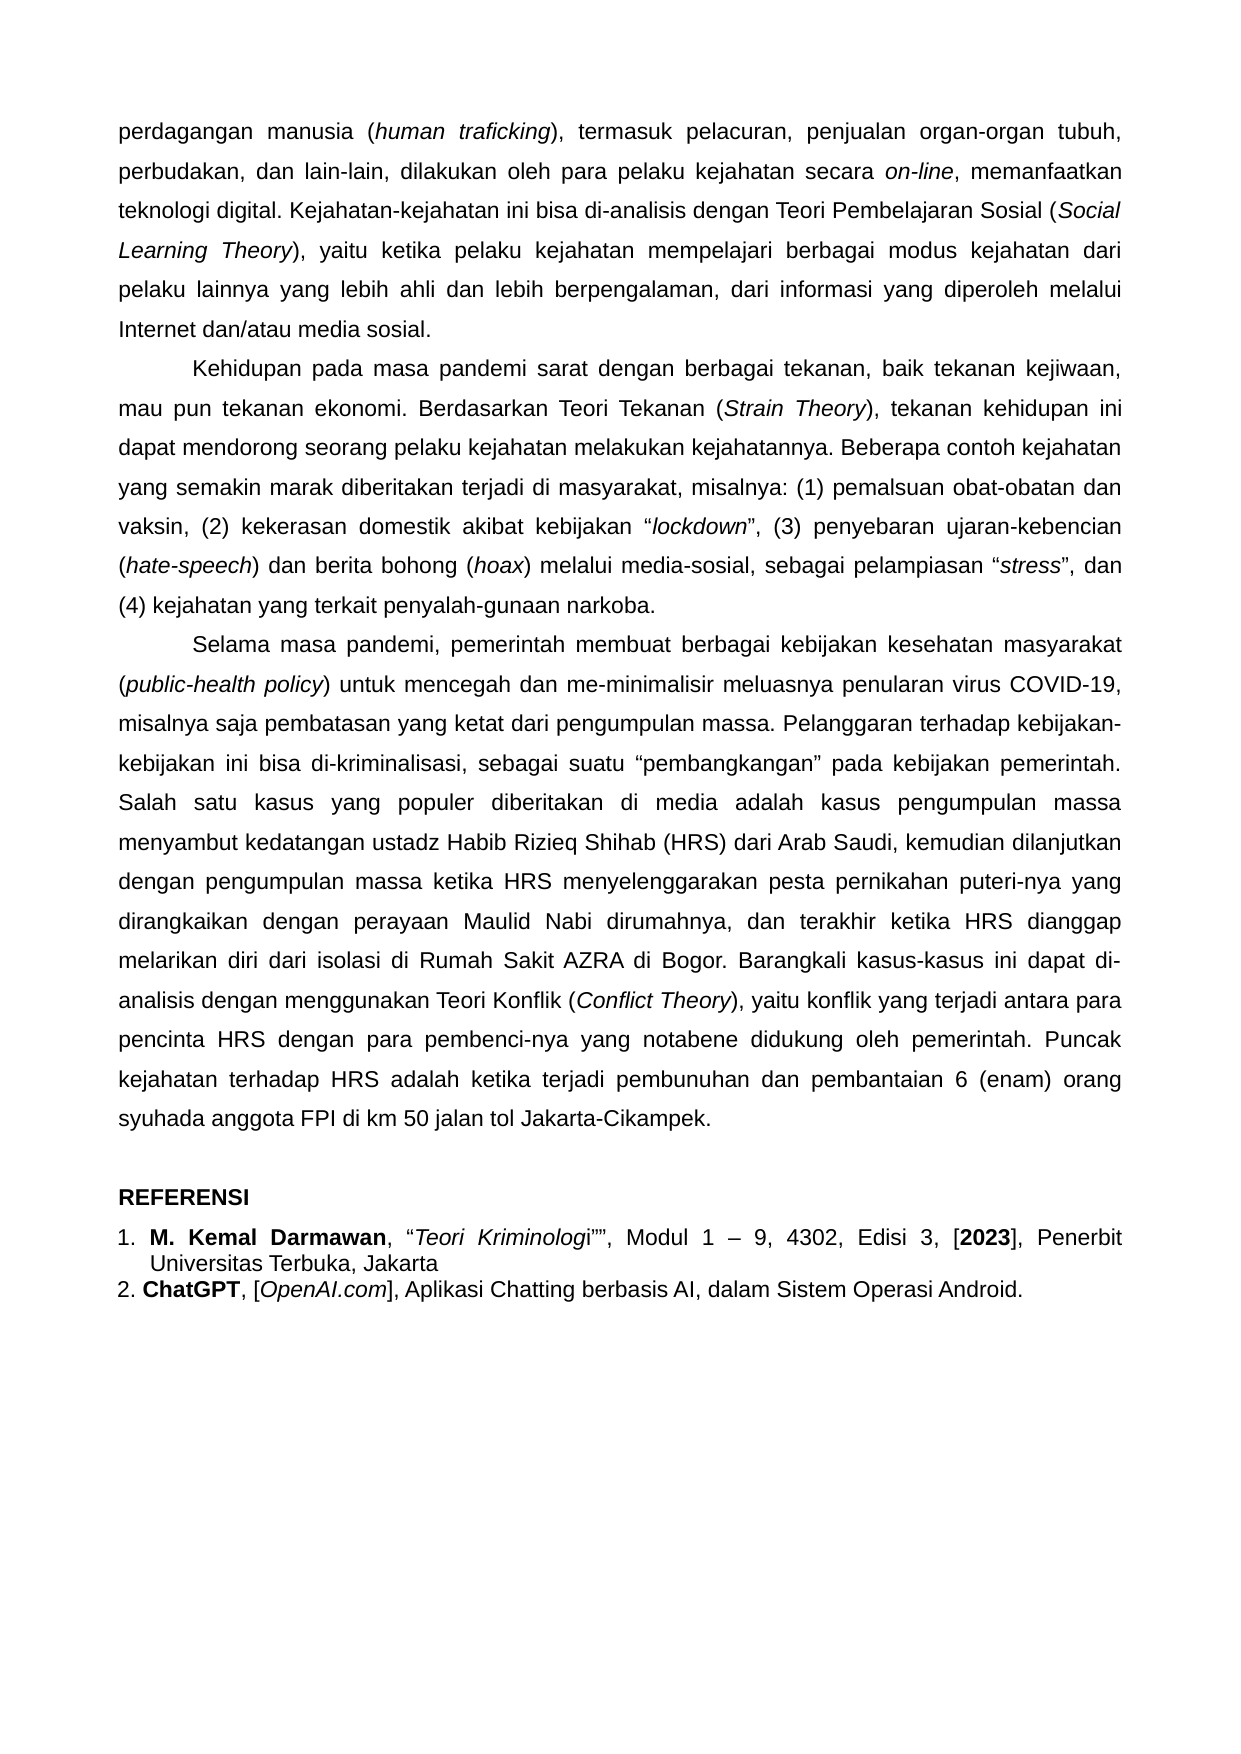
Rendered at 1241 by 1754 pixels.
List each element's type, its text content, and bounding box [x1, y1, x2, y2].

text perdagangan manusia (human traficking), termasuk pelacuran, penjualan organ-organ tubuh, perbudakan, dan lain-lain, dilakukan oleh para pelaku kejahatan secara on-line, memanfaatkan teknologi digital. Kejahatan-kejahatan ini bisa di-analisis dengan Teori Pembelajaran Sosial (Social Learning Theory), yaitu ketika pelaku kejahatan mempelajari berbagai modus kejahatan dari pelaku lainnya yang lebih ahli dan lebih berpengalaman, dari informasi yang diperoleh melalui Internet dan/atau media sosial. [118, 118, 1122, 342]
text Selama masa pandemi, pemerintah membuat berbagai kebijakan kesehatan masyarakat (public-health policy) untuk mencegah dan me-minimalisir meluasnya penularan virus COVID-19, misalnya saja pembatasan yang ketat dari pengumpulan massa. Pelanggaran terhadap kebijakan-kebijakan ini bisa di-kriminalisasi, sebagai suatu “pembangkangan” pada kebijakan pemerintah. Salah satu kasus yang populer diberitakan di media adalah kasus pengumpulan massa menyambut kedatangan ustadz Habib Rizieq Shihab (HRS) dari Arab Saudi, kemudian dilanjutkan dengan pengumpulan massa ketika HRS menyelenggarakan pesta pernikahan puteri-nya yang dirangkaikan dengan perayaan Maulid Nabi dirumahnya, dan terakhir ketika HRS dianggap melarikan diri dari isolasi di Rumah Sakit AZRA di Bogor. Barangkali kasus-kasus ini dapat di-analisis dengan menggunakan Teori Konflik (Conflict Theory), yaitu konflik yang terjadi antara para pencinta HRS dengan para pembenci-nya yang notabene didukung oleh pemerintah. Puncak kejahatan terhadap HRS adalah ketika terjadi pembunuhan dan pembantaian 6 (enam) orang syuhada anggota FPI di km 50 jalan tol Jakarta-Cikampek. [118, 631, 1122, 1131]
text 2. ChatGPT, [OpenAI.com], Aplikasi Chatting berbasis AI, dalam Sistem Operasi Android. [117, 1276, 1122, 1303]
text Kehidupan pada masa pandemi sarat dengan berbagai tekanan, baik tekanan kejiwaan, mau pun tekanan ekonomi. Berdasarkan Teori Tekanan (Strain Theory), tekanan kehidupan ini dapat mendorong seorang pelaku kejahatan melakukan kejahatannya. Beberapa contoh kejahatan yang semakin marak diberitakan terjadi di masyarakat, misalnya: (1) pemalsuan obat-obatan dan vaksin, (2) kekerasan domestik akibat kebijakan “lockdown”, (3) penyebaran ujaran-kebencian (hate-speech) dan berita bohong (hoax) melalui media-sosial, sebagai pelampiasan “stress”, dan (4) kejahatan yang terkait penyalah-gunaan narkoba. [118, 355, 1122, 618]
text 1. M. Kemal Darmawan, “Teori Kriminologi””, Modul 1 – 9, 4302, Edisi 3, [2023], Penerbit Universitas Terbuka, Jakarta [117, 1223, 1122, 1276]
text REFERENSI [118, 1184, 1122, 1210]
